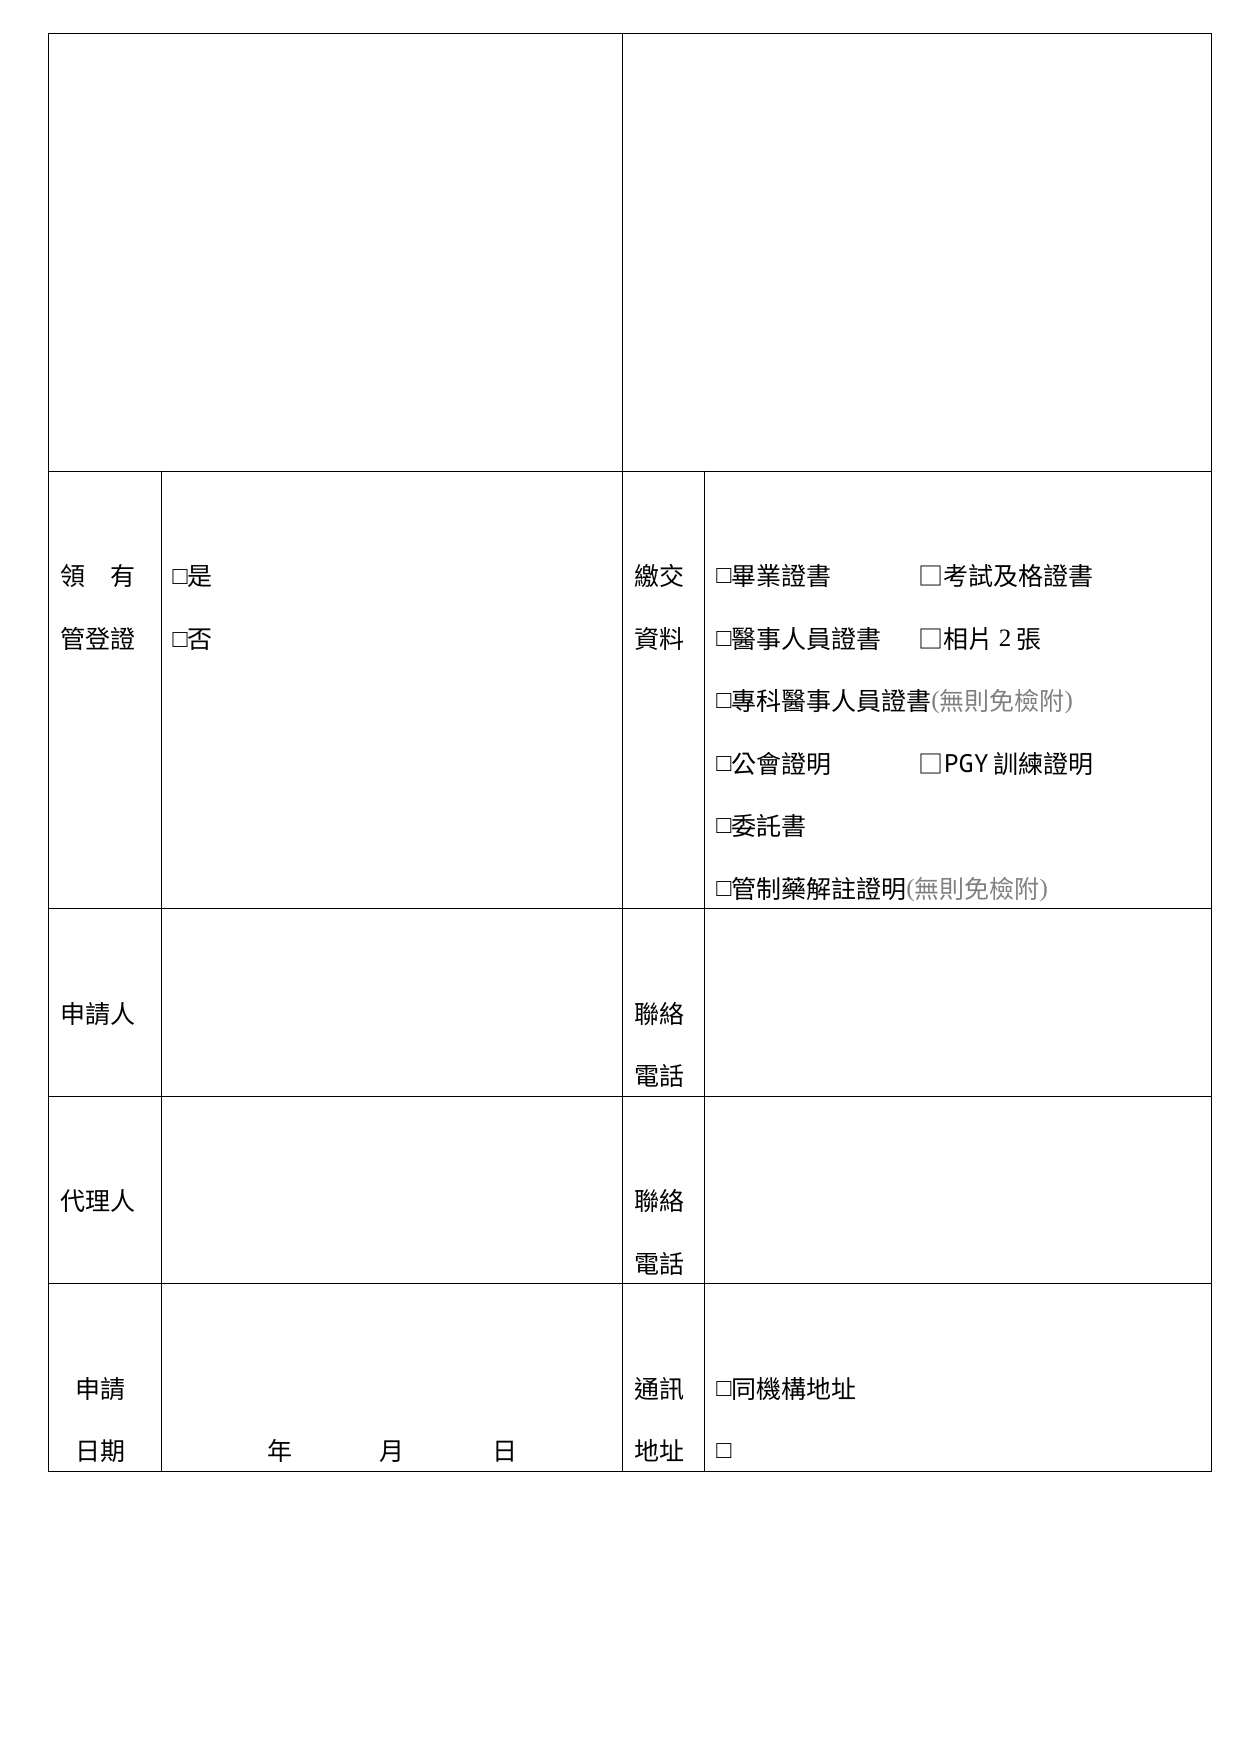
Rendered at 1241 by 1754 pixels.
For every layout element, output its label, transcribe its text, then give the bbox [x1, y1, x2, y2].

table_cell □是 □否 [162, 472, 622, 908]
table_cell [162, 1097, 622, 1283]
table_cell 通訊地址 [623, 1284, 704, 1471]
table_cell [705, 909, 1211, 1096]
table_cell [705, 1097, 1211, 1283]
table_cell □同機構地址 □ [705, 1284, 1211, 1471]
table_cell 申請人 [49, 909, 161, 1096]
table_cell 代理人 [49, 1097, 161, 1283]
table_cell [49, 34, 622, 471]
table_cell [623, 34, 1211, 471]
table_cell 申請 日期 [49, 1284, 161, 1471]
table_cell □畢業證書 □考試及格證書 □醫事人員證書 □相片2張 □專科醫事人員證書(無則免檢附) □公會證明 □PGY訓練證明 □委託書 □管制藥解註證明(無則免檢附) [705, 472, 1211, 908]
table_cell 年 月 日 [162, 1284, 622, 1471]
table_cell 聯絡電話 [623, 909, 704, 1096]
table_cell [162, 909, 622, 1096]
table_cell 領 有 管登證 [49, 472, 161, 908]
table_cell 繳交 資料 [623, 472, 704, 908]
table_cell 聯絡電話 [623, 1097, 704, 1283]
